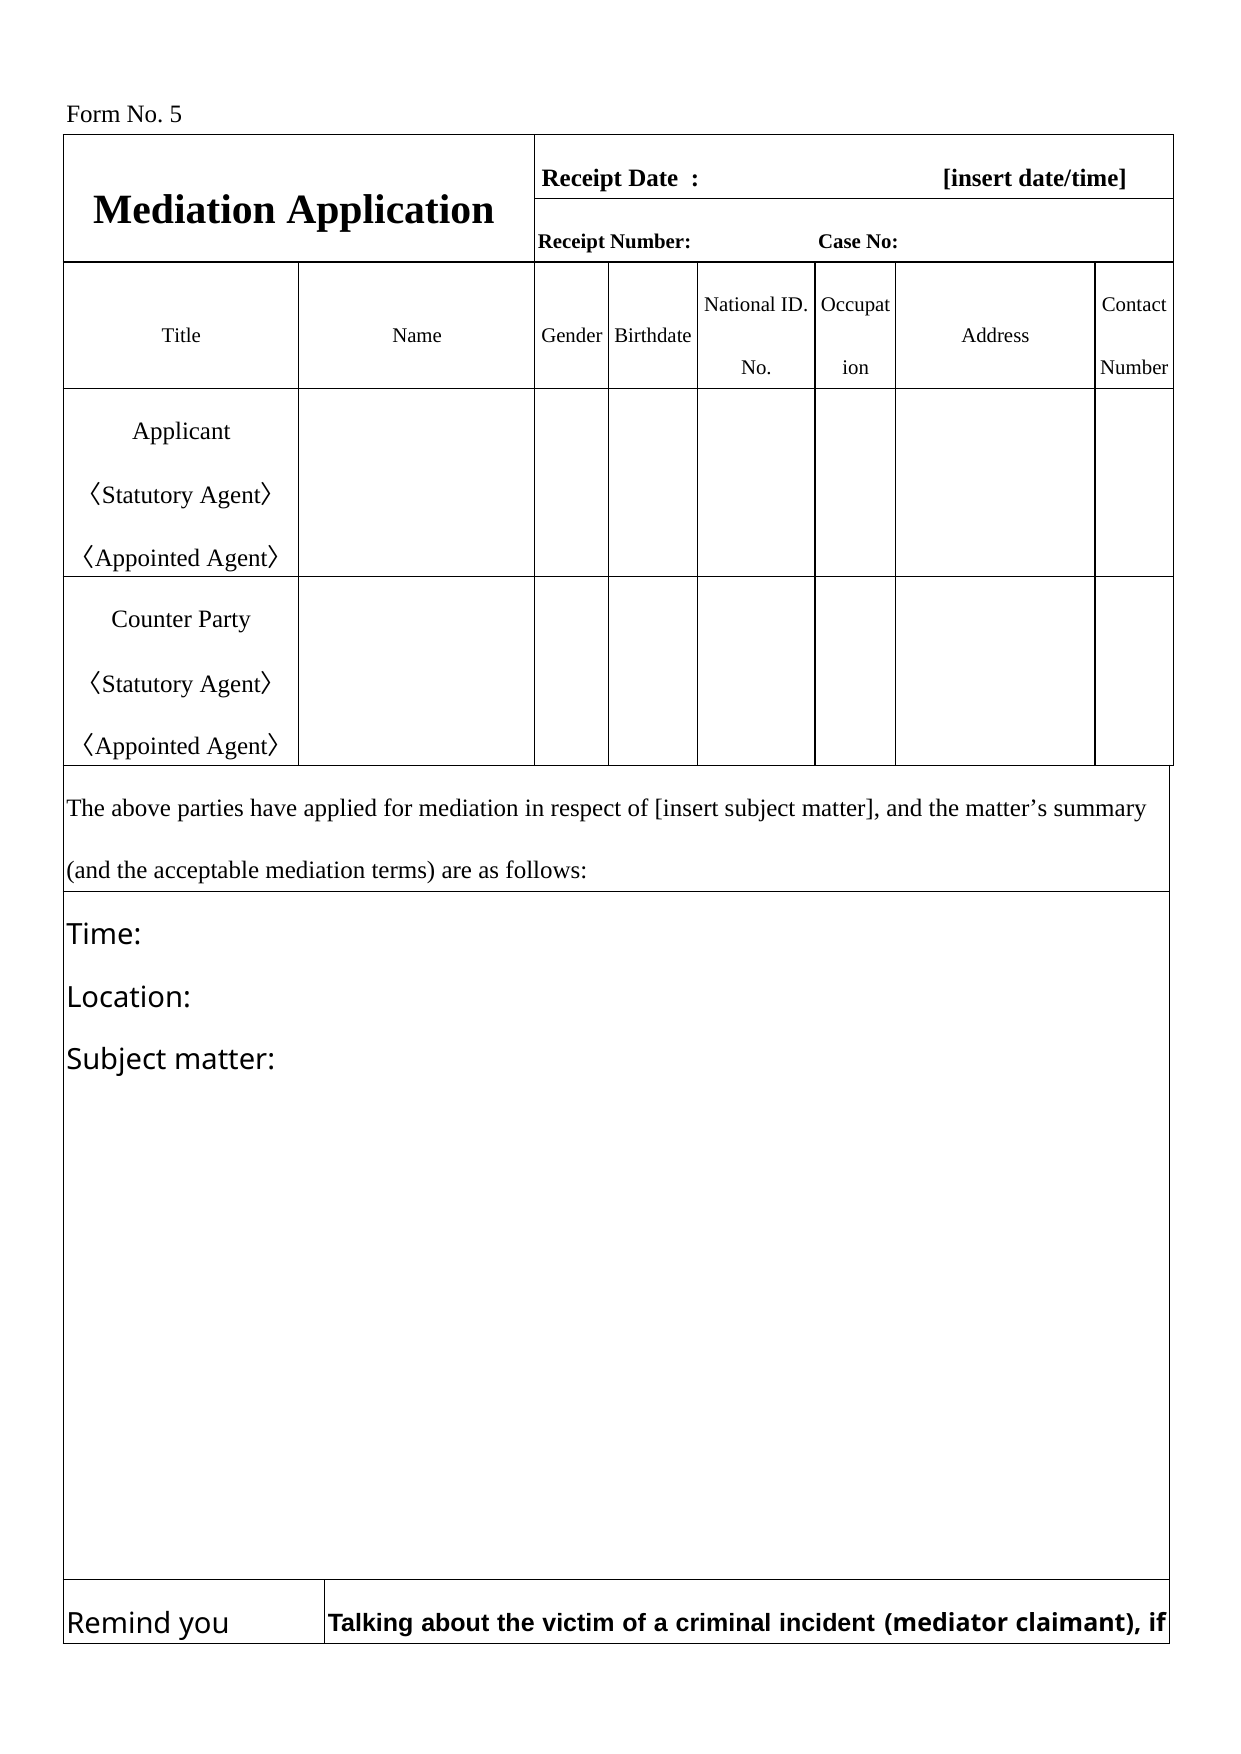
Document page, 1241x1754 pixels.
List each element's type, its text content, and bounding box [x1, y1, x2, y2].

table_cell [896, 514, 1094, 576]
table_cell Title [64, 263, 298, 387]
table_cell [816, 702, 895, 764]
table_header [275, 72, 325, 134]
table_cell [1096, 640, 1173, 702]
table_cell [535, 514, 608, 576]
table_cell [64, 1267, 1169, 1329]
table_cell [64, 1392, 1169, 1454]
table_cell Talking about the victim of a criminal incident (mediator claimant), if [325, 1580, 1169, 1643]
table_cell Receipt Date : [insert date/time] [535, 135, 1173, 198]
table_cell [896, 577, 1094, 639]
table_cell [1096, 514, 1173, 576]
table_cell [535, 389, 608, 451]
table_cell [299, 451, 534, 513]
table_cell [698, 389, 814, 451]
table_header [609, 72, 709, 134]
table_cell Time: Location: Subject matter: [64, 892, 1169, 1079]
table_header [535, 72, 608, 134]
table_cell [609, 451, 697, 513]
table_header [896, 72, 1109, 134]
table_cell Occupation [816, 263, 895, 387]
table_cell [896, 389, 1094, 451]
table_cell Birthdate [609, 263, 697, 387]
table_cell [535, 640, 608, 702]
table_cell [698, 451, 814, 513]
table_cell [64, 1329, 1169, 1392]
table_cell [896, 702, 1094, 764]
table_cell [698, 577, 814, 639]
table_cell Applicant [64, 389, 298, 451]
table_cell [896, 451, 1094, 513]
table_cell [535, 702, 608, 764]
table_cell [299, 577, 534, 639]
table_cell 〈Appointed Agent〉 [64, 702, 298, 764]
table_cell [1096, 702, 1173, 764]
table_cell National ID. No. [698, 263, 814, 387]
table_cell [299, 389, 534, 451]
table_cell Counter Party [64, 577, 298, 639]
table_header [325, 72, 535, 134]
table_header [709, 72, 847, 134]
table_cell Receipt Number: [535, 199, 815, 261]
table_cell [816, 451, 895, 513]
table_cell Name [299, 263, 534, 387]
table_cell [64, 1454, 1169, 1517]
table_cell [816, 389, 895, 451]
table_cell [609, 514, 697, 576]
table_cell Case No: [815, 199, 1173, 261]
table_cell [609, 640, 697, 702]
table_cell [299, 514, 534, 576]
table_cell [609, 702, 697, 764]
table_header [1109, 72, 1173, 134]
table_cell Remind you [64, 1580, 324, 1643]
table_cell 〈Statutory Agent〉 [64, 640, 298, 702]
table_cell [698, 702, 814, 764]
table_cell [1096, 389, 1173, 451]
table_cell Address [896, 263, 1094, 387]
table_cell The above parties have applied for mediation in respect of [insert subject matter], and the matter’s summary (and the acceptable mediation terms) are as follows: [64, 766, 1169, 891]
table_cell [1096, 577, 1173, 639]
table_header Form No. 5 [63, 72, 275, 134]
table_cell [64, 1142, 1169, 1204]
table_cell [609, 577, 697, 639]
table_cell [698, 514, 814, 576]
table_cell Mediation Application [64, 135, 534, 261]
table_cell [816, 577, 895, 639]
table_cell Contact Number [1096, 263, 1173, 387]
table_cell [816, 640, 895, 702]
table_cell [64, 1079, 1169, 1142]
table_cell [64, 1204, 1169, 1267]
table_cell [1096, 451, 1173, 513]
table_cell [535, 577, 608, 639]
table_cell [64, 1517, 1169, 1579]
table_cell [609, 389, 697, 451]
table_cell [698, 640, 814, 702]
table_cell 〈Appointed Agent〉 [64, 514, 298, 576]
table_cell [816, 514, 895, 576]
table_cell [896, 640, 1094, 702]
table_cell [299, 640, 534, 702]
table_cell 〈Statutory Agent〉 [64, 451, 298, 513]
table_cell Gender [535, 263, 608, 387]
table_cell [299, 702, 534, 764]
table_header [847, 72, 896, 134]
table_cell [535, 451, 608, 513]
